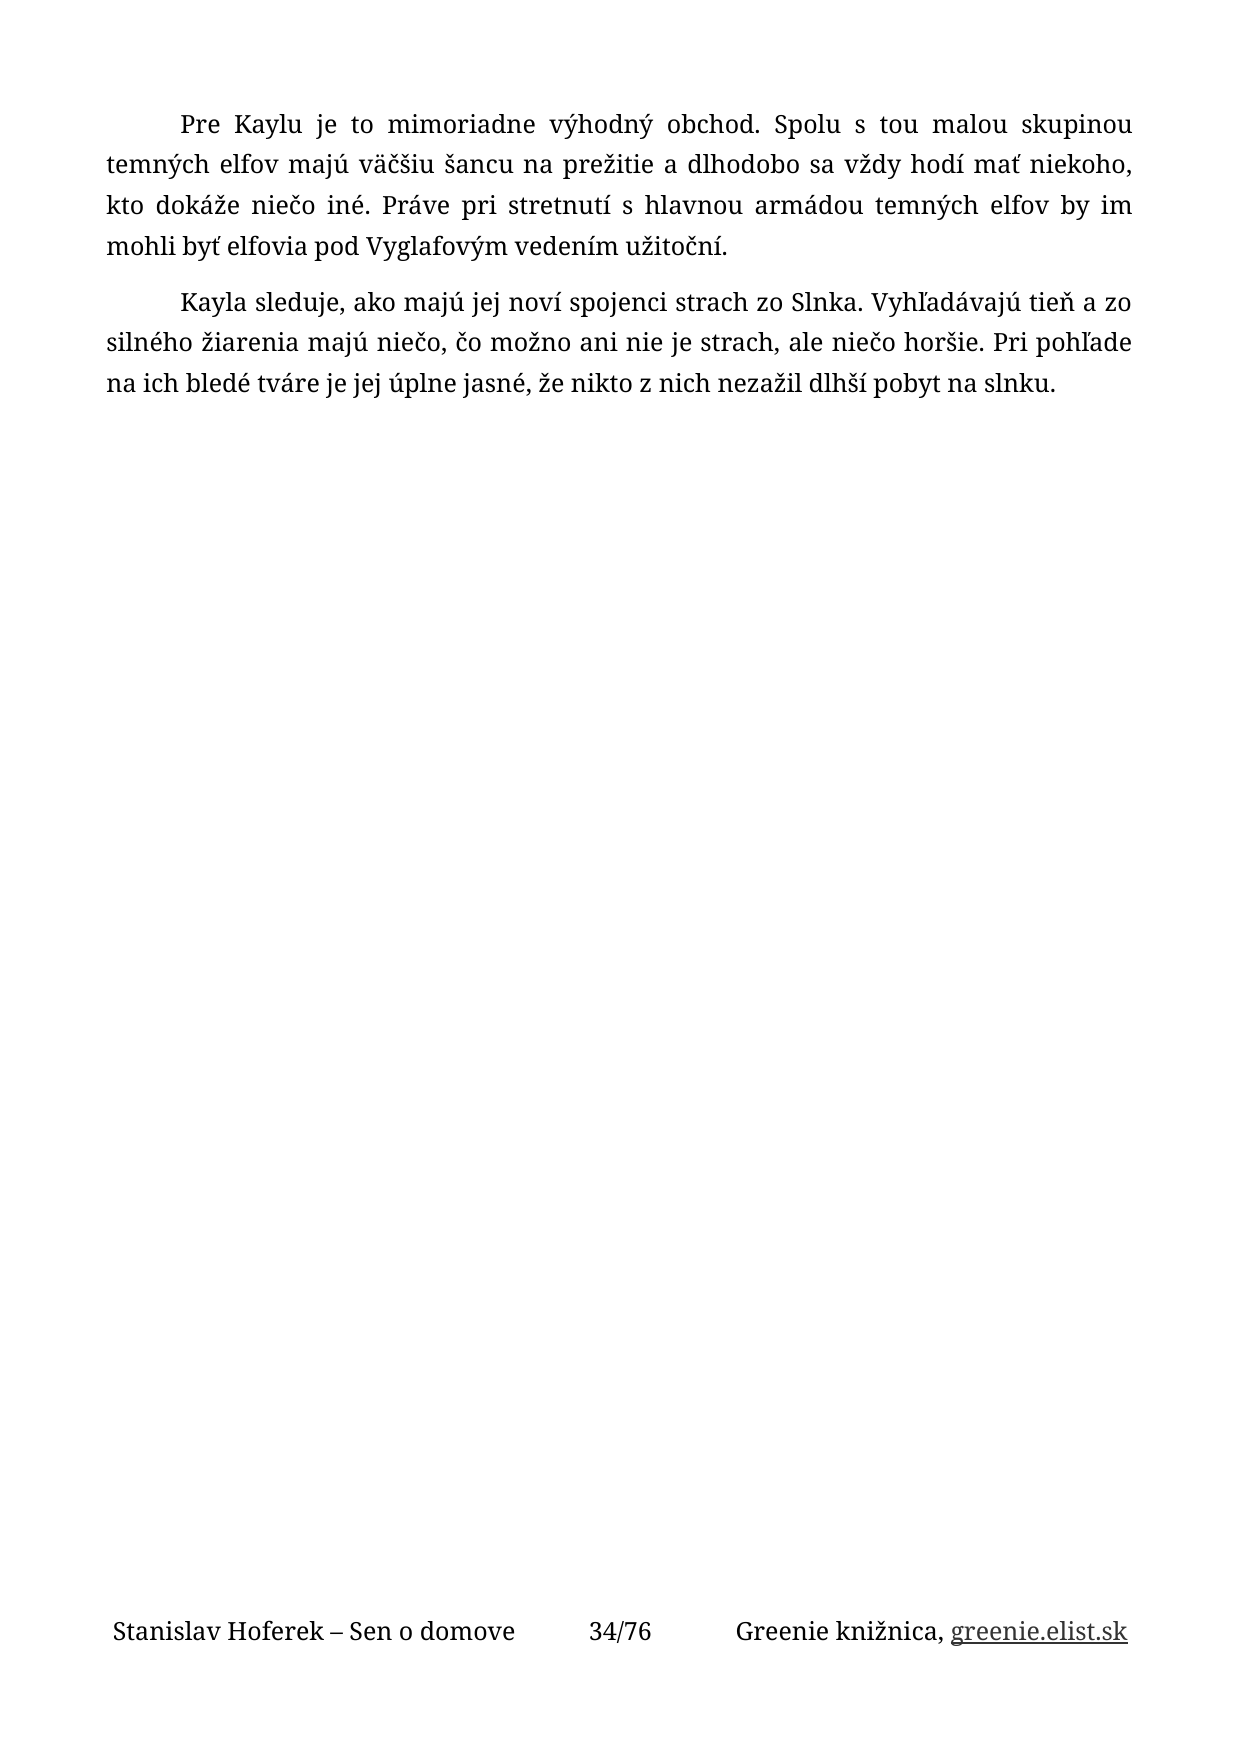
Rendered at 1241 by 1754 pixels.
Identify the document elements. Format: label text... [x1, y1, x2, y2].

text Pre Kaylu je to mimoriadne výhodný obchod. Spolu s tou malou skupinou temných elfov majú väčšiu šancu na prežitie a dlhodobo sa vždy hodí mať niekoho, kto dokáže niečo iné. Práve pri stretnutí s hlavnou armádou temných elfov by im mohli byť elfovia pod Vyglafovým vedením užitoční. [106, 106, 1134, 263]
text Kayla sleduje, ako majú jej noví spojenci strach zo Slnka. Vyhľadávajú tieň a zo silného žiarenia majú niečo, čo možno ani nie je strach, ale niečo horšie. Pri pohľade na ich bledé tváre je jej úplne jasné, že nikto z nich nezažil dlhší pobyt na slnku. [106, 284, 1134, 400]
